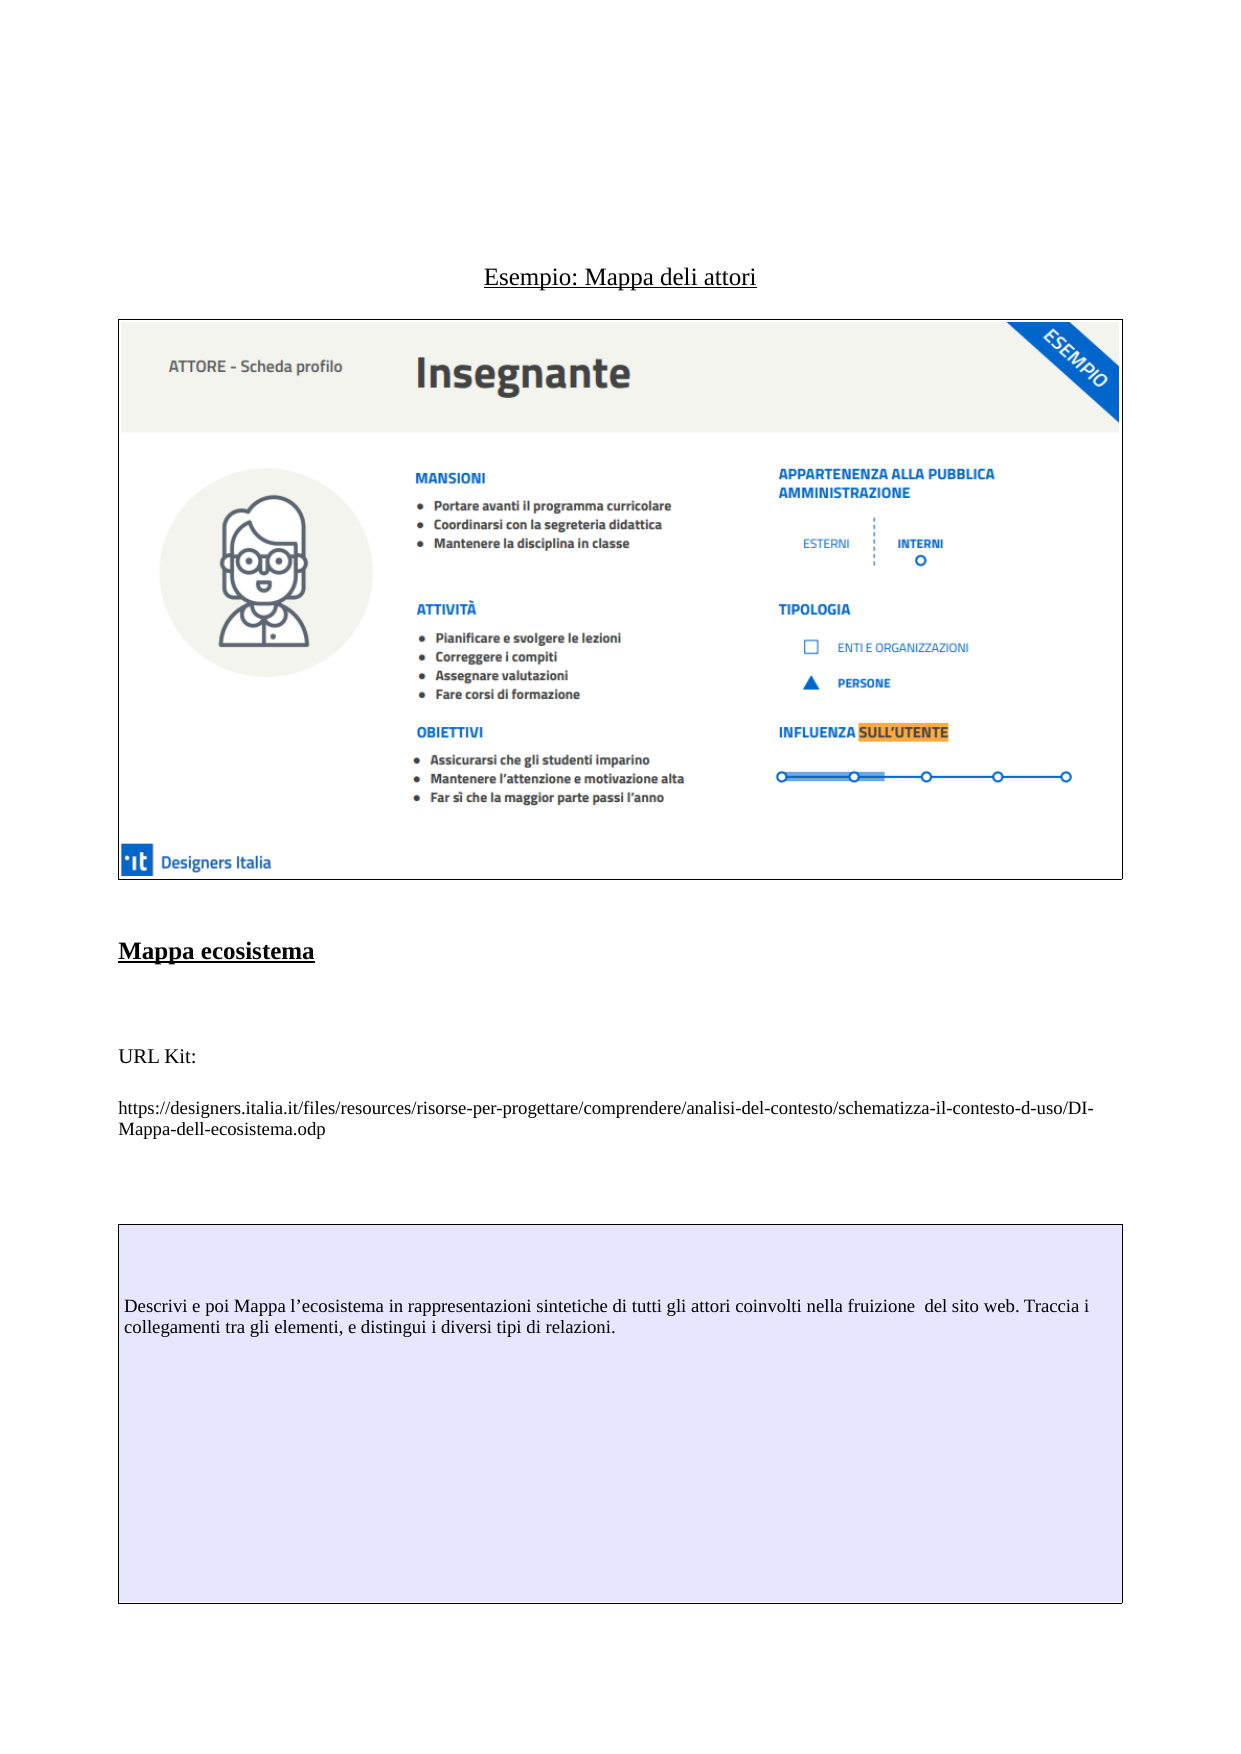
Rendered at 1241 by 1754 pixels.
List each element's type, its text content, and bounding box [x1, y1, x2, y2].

table_header Descrivi e poi Mappa l’ecosistema in rappresentazioni sintetiche di tutti gli attori coinvolti nella fruizione del sito web. Traccia i collegamenti tra gli elementi, e distingui i diversi tipi di relazioni. [119, 1225, 1122, 1602]
text https://designers.italia.it/files/resources/risorse-per-progettare/comprendere/analisi-del-contesto/schematizza-il-contesto-d-uso/DI-Mappa-dell-ecosistema.odp [118, 1097, 1122, 1140]
text URL Kit: [118, 1044, 1122, 1068]
text Esempio: Mappa deli attori [118, 262, 1122, 291]
picture [121, 322, 1119, 876]
text Mappa ecosistema [118, 936, 1122, 965]
